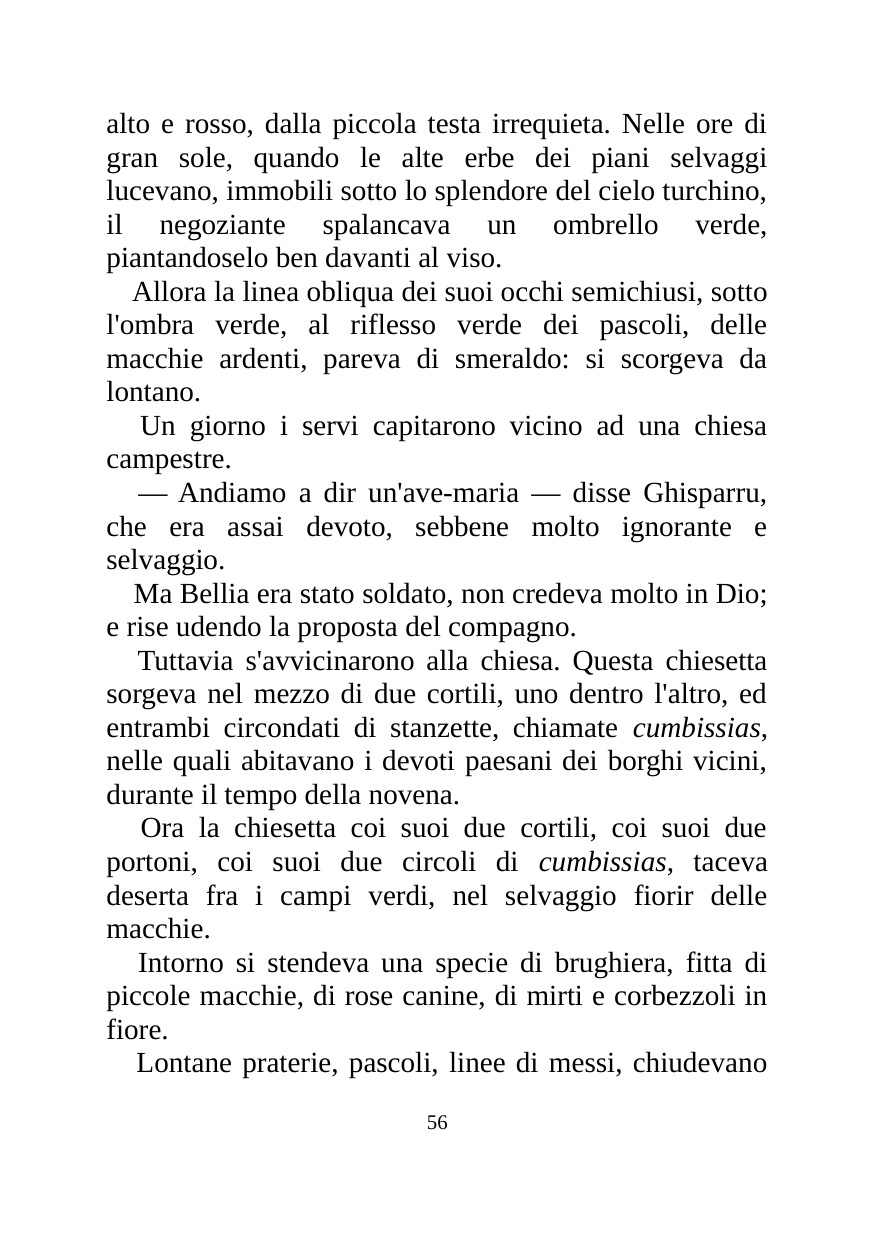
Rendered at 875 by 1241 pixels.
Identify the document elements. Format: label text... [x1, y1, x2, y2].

text Allora la linea obliqua dei suoi occhi semichiusi, sotto l'ombra verde, al riflesso verde dei pascoli, delle macchie ardenti, pareva di smeraldo: si scorgeva da lontano. [106, 274, 768, 408]
text Ora la chiesetta coi suoi due cortili, coi suoi due portoni, coi suoi due circoli di cumbissias, taceva deserta fra i campi verdi, nel selvaggio fiorir delle macchie. [106, 811, 768, 945]
text Tuttavia s'avvicinarono alla chiesa. Questa chiesetta sorgeva nel mezzo di due cortili, uno dentro l'altro, ed entrambi circondati di stanzette, chiamate cumbissias, nelle quali abitavano i devoti paesani dei borghi vicini, durante il tempo della novena. [106, 643, 768, 811]
text — Andiamo a dir un'ave-maria — disse Ghisparru, che era assai devoto, sebbene molto ignorante e selvaggio. [106, 475, 768, 576]
text alto e rosso, dalla piccola testa irrequieta. Nelle ore di gran sole, quando le alte erbe dei piani selvaggi lucevano, immobili sotto lo splendore del cielo turchino, il negoziante spalancava un ombrello verde, piantandoselo ben davanti al viso. [106, 106, 768, 274]
text Ma Bellia era stato soldato, non credeva molto in Dio; e rise udendo la proposta del compagno. [106, 576, 768, 643]
text Un giorno i servi capitarono vicino ad una chiesa campestre. [106, 408, 768, 475]
text Intorno si stendeva una specie di brughiera, fitta di piccole macchie, di rose canine, di mirti e corbezzoli in fiore. [106, 945, 768, 1045]
text Lontane praterie, pascoli, linee di messi, chiudevano [106, 1045, 768, 1079]
